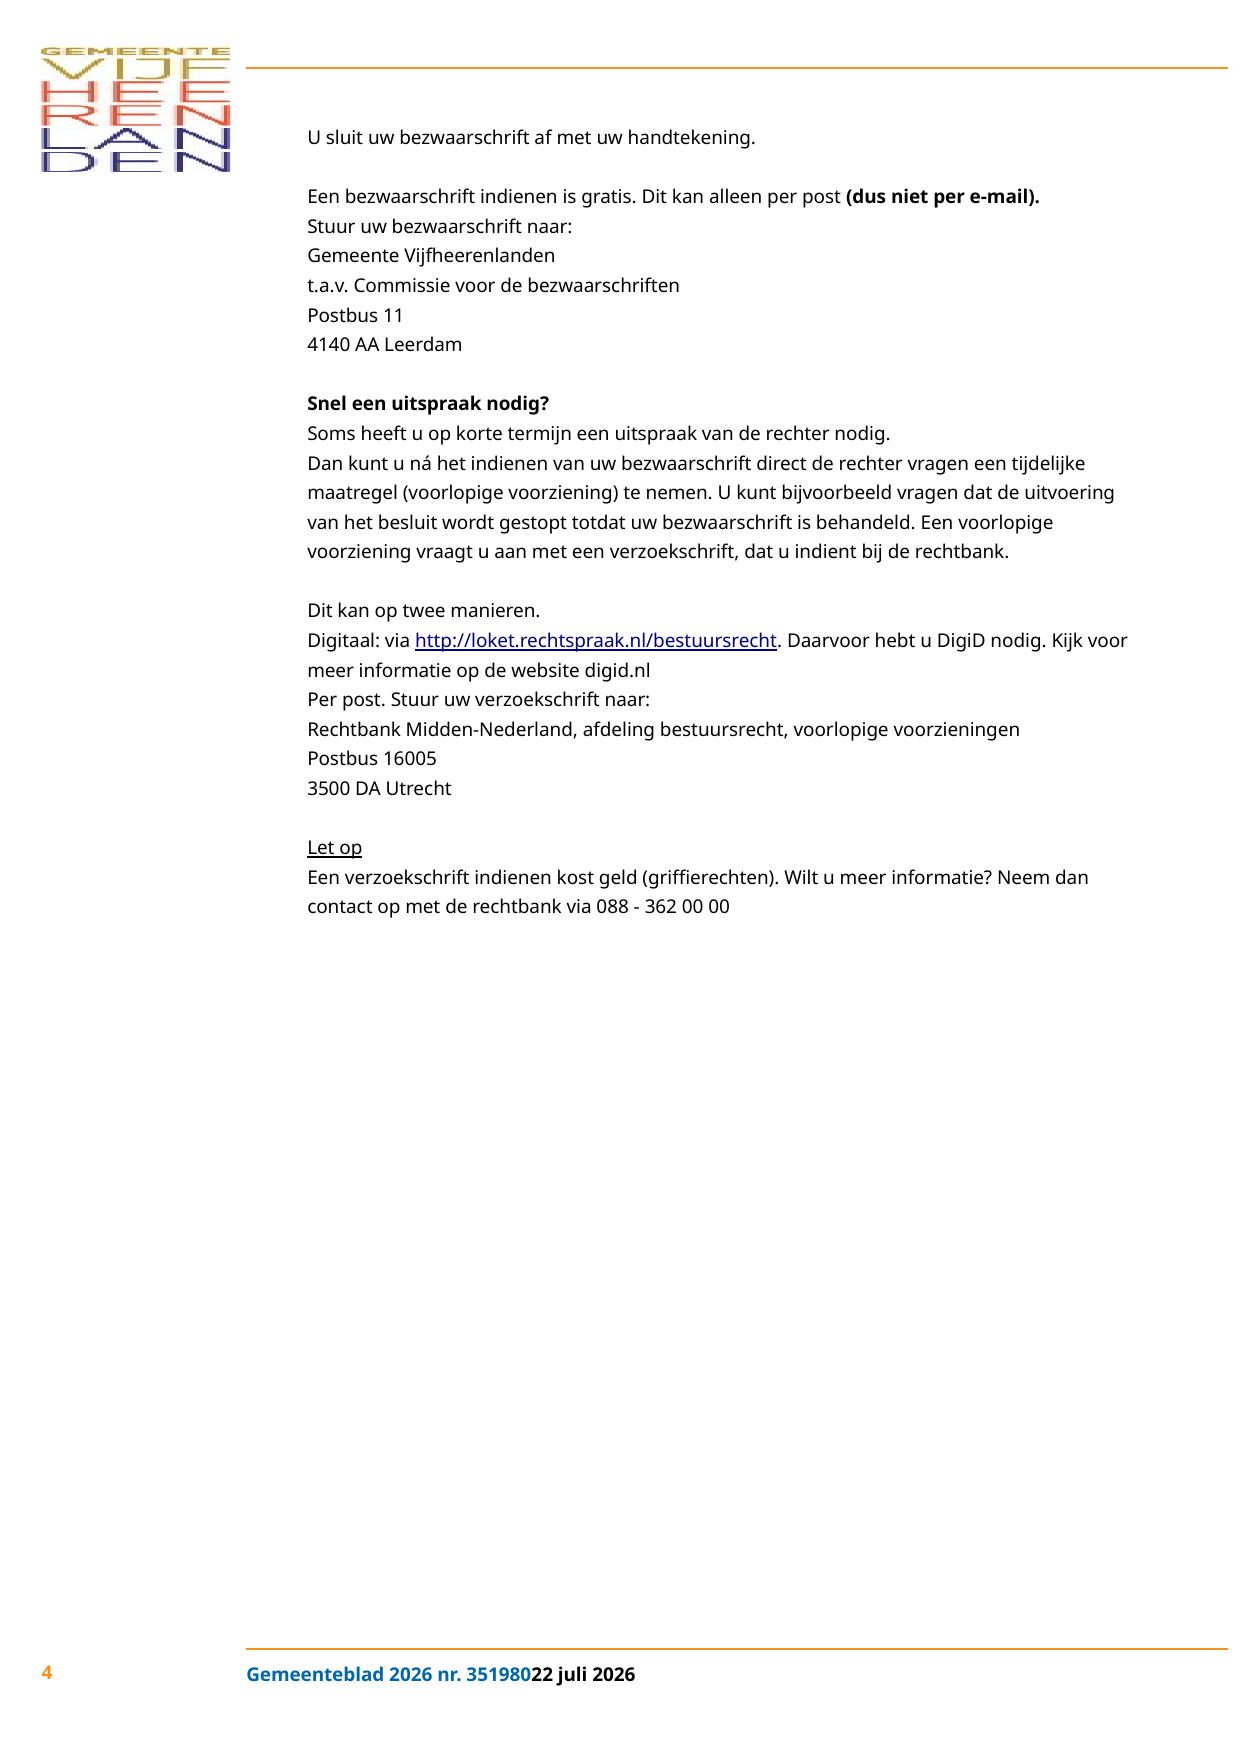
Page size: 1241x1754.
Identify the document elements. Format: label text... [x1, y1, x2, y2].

list Stuur uw bezwaarschrift naar: [248, 213, 1152, 239]
list 3500 DA Utrecht [248, 775, 1152, 801]
list t.a.v. Commissie voor de bezwaarschriften [248, 272, 1152, 298]
list Dit kan op twee manieren. [248, 598, 1152, 623]
list Een verzoekschrift indienen kost geld (griffierechten). Wilt u meer informatie? Neem dan contact op met de rechtbank via 088 - 362 00 00 [248, 864, 1152, 919]
list Per post. Stuur uw verzoekschrift naar: [248, 686, 1152, 712]
picture [41, 47, 231, 172]
list Een bezwaarschrift indienen is gratis. Dit kan alleen per post (dus niet per e-mail). [248, 183, 1152, 209]
list Postbus 16005 [248, 746, 1152, 771]
list U sluit uw bezwaarschrift af met uw handtekening. [248, 124, 1152, 150]
list Rechtbank Midden-Nederland, afdeling bestuursrecht, voorlopige voorzieningen [248, 716, 1152, 742]
list Snel een uitspraak nodig? [248, 391, 1152, 416]
list Postbus 11 [248, 302, 1152, 328]
list Gemeente Vijfheerenlanden [248, 243, 1152, 268]
list Dan kunt u ná het indienen van uw bezwaarschrift direct de rechter vragen een tijdelijke maatregel (voorlopige voorziening) te nemen. U kunt bijvoorbeeld vragen dat de uitvoering van het besluit wordt gestopt totdat uw bezwaarschrift is behandeld. Een voorlopige voorziening vraagt u aan met een verzoekschrift, dat u indient bij de rechtbank. [248, 450, 1152, 564]
list 4140 AA Leerdam [248, 331, 1152, 357]
list Digitaal: via http://loket.rechtspraak.nl/bestuursrecht. Daarvoor hebt u DigiD nodig. Kijk voor meer informatie op de website digid.nl [248, 627, 1152, 683]
list Soms heeft u op korte termijn een uitspraak van de rechter nodig. [248, 420, 1152, 446]
list Let op [248, 834, 1152, 860]
